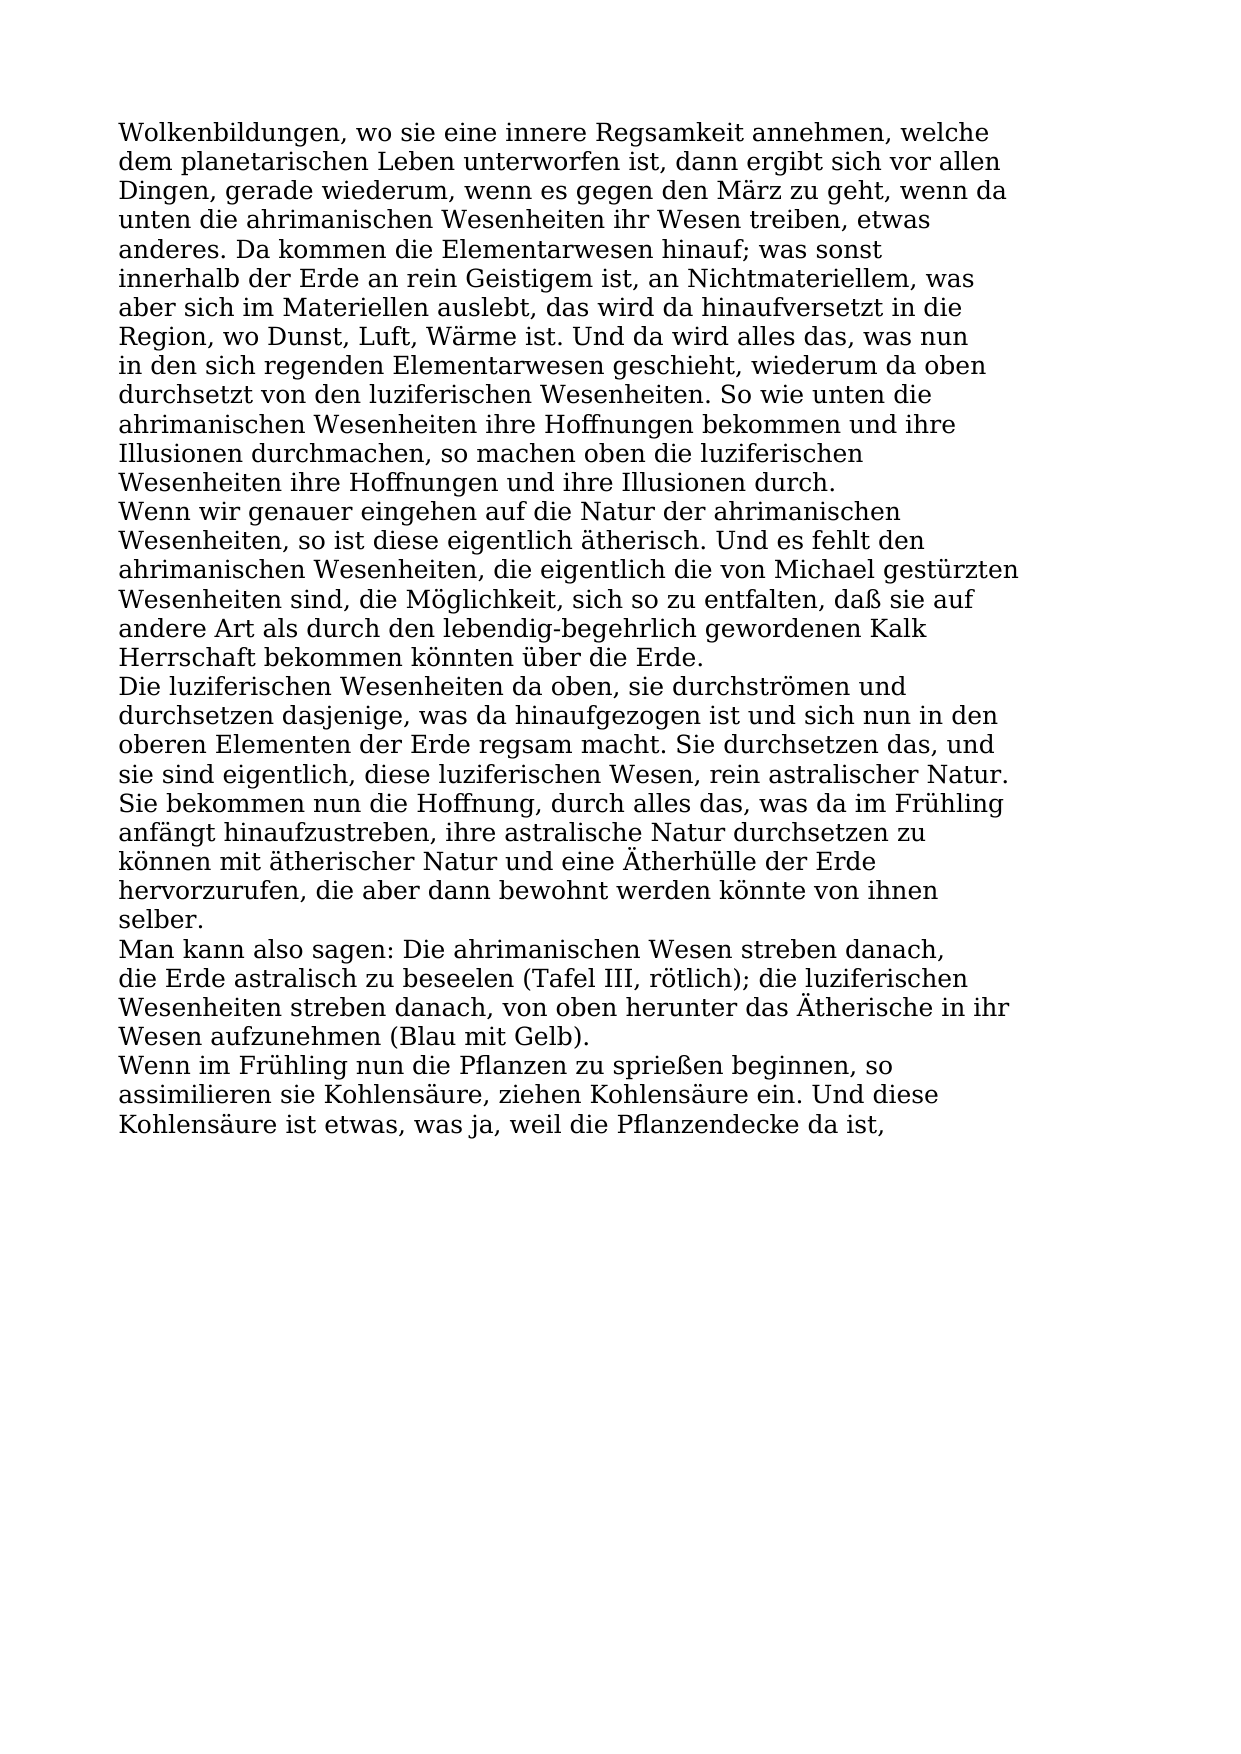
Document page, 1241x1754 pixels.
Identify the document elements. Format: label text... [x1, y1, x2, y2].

text hervorzurufen, die aber dann bewohnt werden könnte von ihnen [118, 876, 1122, 906]
text Die luziferischen Wesenheiten da oben, sie durchströmen und [118, 672, 1122, 701]
text unten die ahrimanischen Wesenheiten ihr Wesen treiben, etwas [118, 206, 1122, 235]
text durchsetzt von den luziferischen Wesenheiten. So wie unten die [118, 381, 1122, 410]
text aber sich im Materiellen auslebt, das wird da hinaufversetzt in die [118, 293, 1122, 322]
text Wesenheiten, so ist diese eigentlich ätherisch. Und es fehlt den [118, 526, 1122, 556]
text Wesenheiten sind, die Möglichkeit, sich so zu entfalten, daß sie auf [118, 585, 1122, 614]
text selber. [118, 906, 1122, 935]
text Sie bekommen nun die Hoffnung, durch alles das, was da im Frühling [118, 789, 1122, 818]
text Wenn im Frühling nun die Pflanzen zu sprießen beginnen, so [118, 1051, 1122, 1081]
text dem planetarischen Leben unterworfen ist, dann ergibt sich vor allen [118, 147, 1122, 176]
text die Erde astralisch zu beseelen (Tafel III, rötlich); die luziferischen [118, 964, 1122, 993]
text Wesenheiten streben danach, von oben herunter das Ätherische in ihr [118, 993, 1122, 1022]
text Herrschaft bekommen könnten über die Erde. [118, 643, 1122, 672]
text ahrimanischen Wesenheiten ihre Hoffnungen bekommen und ihre [118, 410, 1122, 439]
text andere Art als durch den lebendig-begehrlich gewordenen Kalk [118, 614, 1122, 643]
text oberen Elementen der Erde regsam macht. Sie durchsetzen das, und [118, 731, 1122, 760]
text Wolkenbildungen, wo sie eine innere Regsamkeit annehmen, welche [118, 118, 1122, 147]
text Wesenheiten ihre Hoffnungen und ihre Illusionen durch. [118, 468, 1122, 497]
text Region, wo Dunst, Luft, Wärme ist. Und da wird alles das, was nun [118, 322, 1122, 351]
text durchsetzen dasjenige, was da hinaufgezogen ist und sich nun in den [118, 701, 1122, 731]
text Illusionen durchmachen, so machen oben die luziferischen [118, 439, 1122, 468]
text Man kann also sagen: Die ahrimanischen Wesen streben danach, [118, 935, 1122, 964]
text anfängt hinaufzustreben, ihre astralische Natur durchsetzen zu [118, 818, 1122, 847]
text anderes. Da kommen die Elementarwesen hinauf; was sonst [118, 235, 1122, 264]
text Wenn wir genauer eingehen auf die Natur der ahrimanischen [118, 497, 1122, 526]
text assimilieren sie Kohlensäure, ziehen Kohlensäure ein. Und diese [118, 1081, 1122, 1110]
text Kohlensäure ist etwas, was ja, weil die Pflanzendecke da ist, [118, 1110, 1122, 1139]
text Dingen, gerade wiederum, wenn es gegen den März zu geht, wenn da [118, 176, 1122, 206]
text Wesen aufzunehmen (Blau mit Gelb). [118, 1022, 1122, 1051]
text sie sind eigentlich, diese luziferischen Wesen, rein astralischer Natur. [118, 760, 1122, 789]
text innerhalb der Erde an rein Geistigem ist, an Nichtmateriellem, was [118, 264, 1122, 293]
text ahrimanischen Wesenheiten, die eigentlich die von Michael gestürzten [118, 556, 1122, 585]
text in den sich regenden Elementarwesen geschieht, wiederum da oben [118, 351, 1122, 381]
text können mit ätherischer Natur und eine Ätherhülle der Erde [118, 847, 1122, 876]
